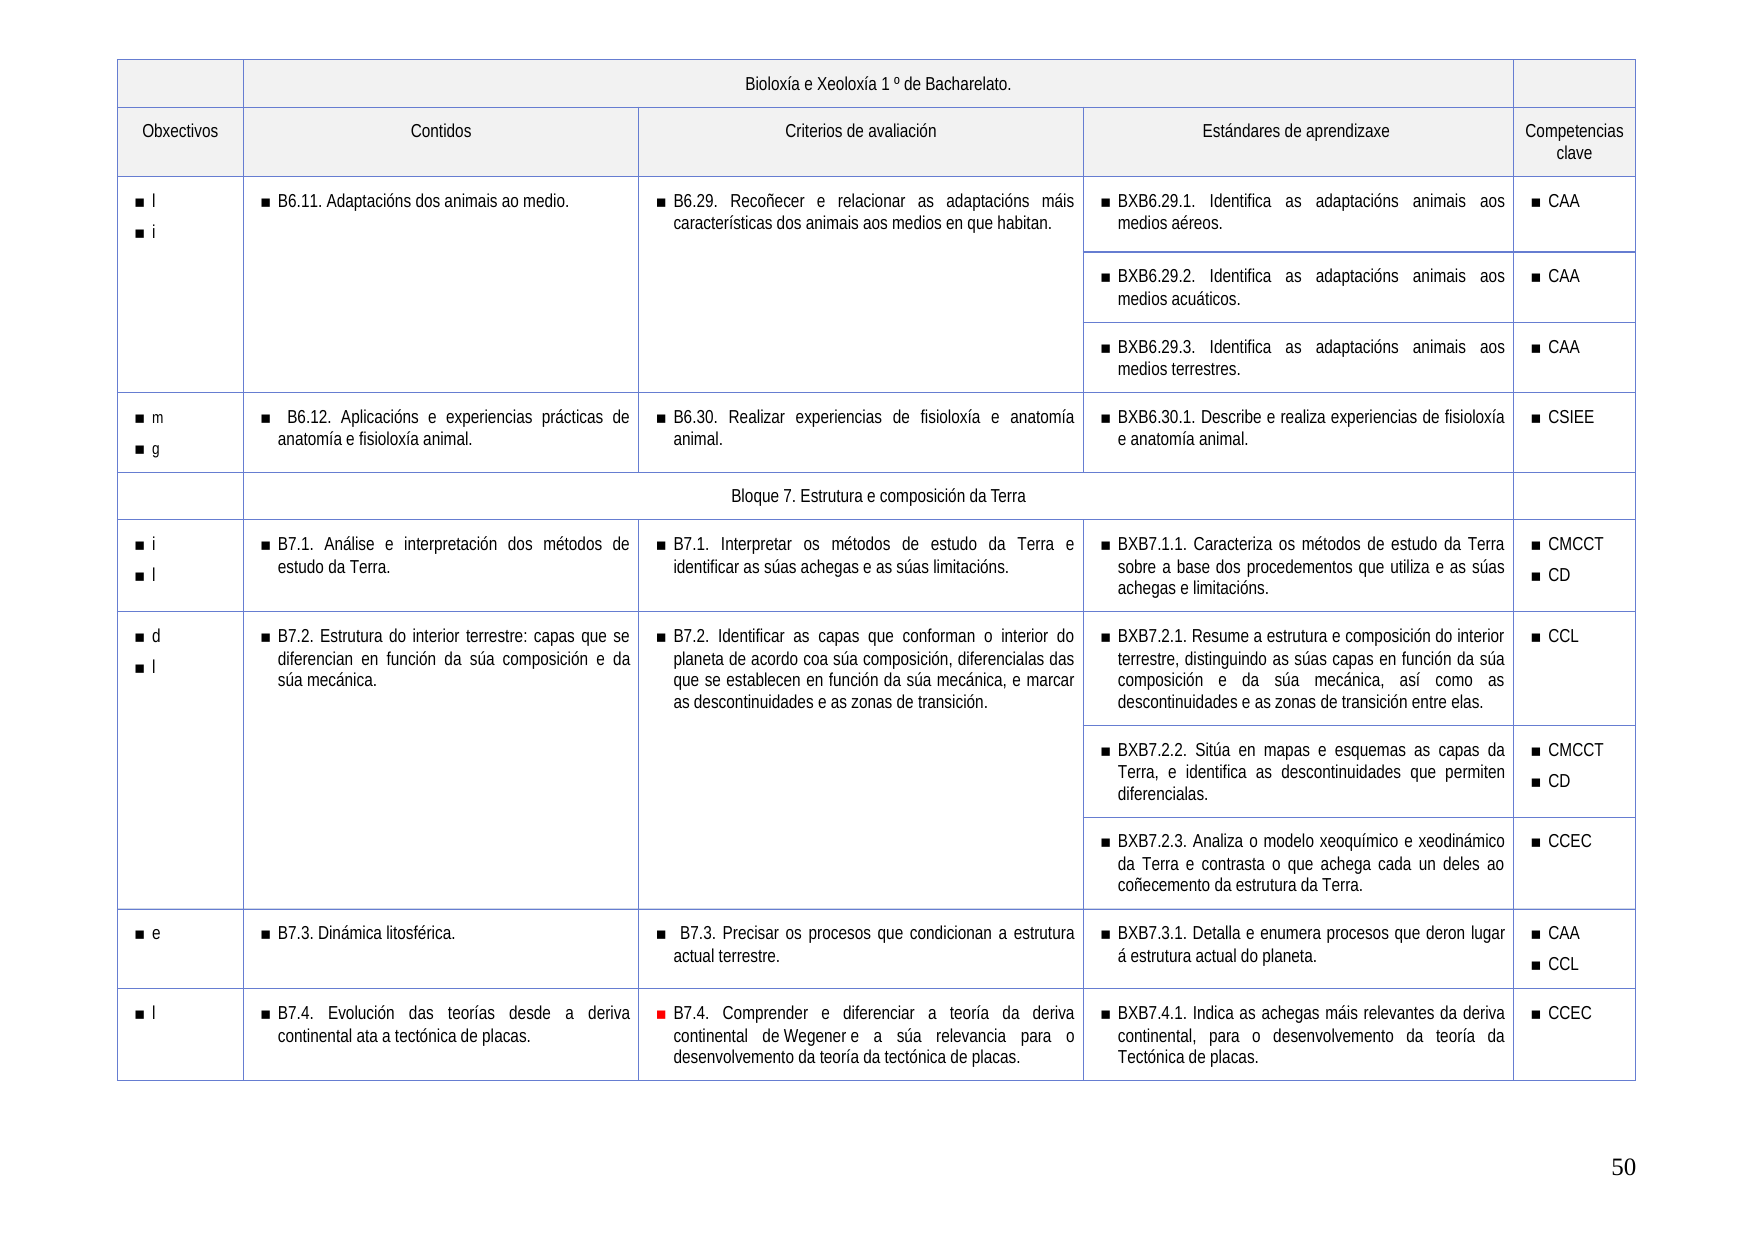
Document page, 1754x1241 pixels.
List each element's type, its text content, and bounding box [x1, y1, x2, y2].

table_cell l [118, 989, 243, 1080]
table_cell m g [118, 393, 243, 472]
table_cell B7.1. Interpretar os métodos de estudo da Terra e identificar as súas achegas e as súas limitacións. [639, 520, 1083, 611]
table_cell CAA CCL [1514, 910, 1635, 988]
table_cell BXB7.1.1. Caracteriza os métodos de estudo da Terra sobre a base dos procedementos que utiliza e as súas achegas e limitacións. [1084, 520, 1513, 611]
table_cell i l [118, 520, 243, 611]
table_cell l i [118, 177, 243, 392]
table_header [1514, 60, 1635, 107]
table_cell BXB6.29.1. Identifica as adaptacións animais aos medios aéreos. [1084, 177, 1513, 251]
table_cell CCEC [1514, 818, 1635, 908]
table_cell BXB6.29.2. Identifica as adaptacións animais aos medios acuáticos. [1084, 253, 1513, 322]
table_cell B7.3. Dinámica litosférica. [244, 910, 638, 988]
table_cell CMCCT CD [1514, 726, 1635, 817]
table_cell BXB7.3.1. Detalla e enumera procesos que deron lugar á estrutura actual do planeta. [1084, 910, 1513, 988]
table_cell CAA [1514, 323, 1635, 392]
table_cell CCL [1514, 612, 1635, 725]
table_cell BXB7.2.3. Analiza o modelo xeoquímico e xeodinámico da Terra e contrasta o que achega cada un deles ao coñecemento da estrutura da Terra. [1084, 818, 1513, 908]
table_cell Estándares de aprendizaxe [1084, 108, 1513, 176]
table_cell B7.4. Comprender e diferenciar a teoría da deriva continental de Wegener e a súa relevancia para o desenvolvemento da teoría da tectónica de placas. [639, 989, 1083, 1080]
table_cell BXB7.2.2. Sitúa en mapas e esquemas as capas da Terra, e identifica as descontinuidades que permiten diferencialas. [1084, 726, 1513, 817]
table_cell B6.29. Recoñecer e relacionar as adaptacións máis características dos animais aos medios en que habitan. [639, 177, 1083, 392]
table_cell CAA [1514, 177, 1635, 251]
table_cell Obxectivos [118, 108, 243, 176]
table_cell B7.2. Estrutura do interior terrestre: capas que se diferencian en función da súa composición e da súa mecánica. [244, 612, 638, 908]
table_header Bioloxía e Xeoloxía 1 º de Bacharelato. [244, 60, 1513, 107]
table_cell BXB6.30.1. Describe e realiza experiencias de fisioloxía e anatomía animal. [1084, 393, 1513, 472]
table_cell B6.30. Realizar experiencias de fisioloxía e anatomía animal. [639, 393, 1083, 472]
table_cell CCEC [1514, 989, 1635, 1080]
table_header [118, 60, 243, 107]
table_cell d l [118, 612, 243, 908]
table_cell B7.2. Identificar as capas que conforman o interior do planeta de acordo coa súa composición, diferencialas das que se establecen en función da súa mecánica, e marcar as descontinuidades e as zonas de transición. [639, 612, 1083, 908]
table_cell BXB7.4.1. Indica as achegas máis relevantes da deriva continental, para o desenvolvemento da teoría da Tectónica de placas. [1084, 989, 1513, 1080]
table_cell BXB7.2.1. Resume a estrutura e composición do interior terrestre, distinguindo as súas capas en función da súa composición e da súa mecánica, así como as descontinuidades e as zonas de transición entre elas. [1084, 612, 1513, 725]
table_cell Contidos [244, 108, 638, 176]
table_cell B6.12. Aplicacións e experiencias prácticas de anatomía e fisioloxía animal. [244, 393, 638, 472]
table_cell B6.11. Adaptacións dos animais ao medio. [244, 177, 638, 392]
table_cell Competencias clave [1514, 108, 1635, 176]
table_cell CSIEE [1514, 393, 1635, 472]
table_cell [1514, 473, 1635, 519]
table_cell B7.4. Evolución das teorías desde a deriva continental ata a tectónica de placas. [244, 989, 638, 1080]
table_cell Bloque 7. Estrutura e composición da Terra [244, 473, 1513, 519]
table_cell CAA [1514, 253, 1635, 322]
table_cell B7.1. Análise e interpretación dos métodos de estudo da Terra. [244, 520, 638, 611]
table_cell BXB6.29.3. Identifica as adaptacións animais aos medios terrestres. [1084, 323, 1513, 392]
table_cell e [118, 910, 243, 988]
table_cell Criterios de avaliación [639, 108, 1083, 176]
table_cell [118, 473, 243, 519]
table_cell B7.3. Precisar os procesos que condicionan a estrutura actual terrestre. [639, 910, 1083, 988]
table_cell CMCCT CD [1514, 520, 1635, 611]
